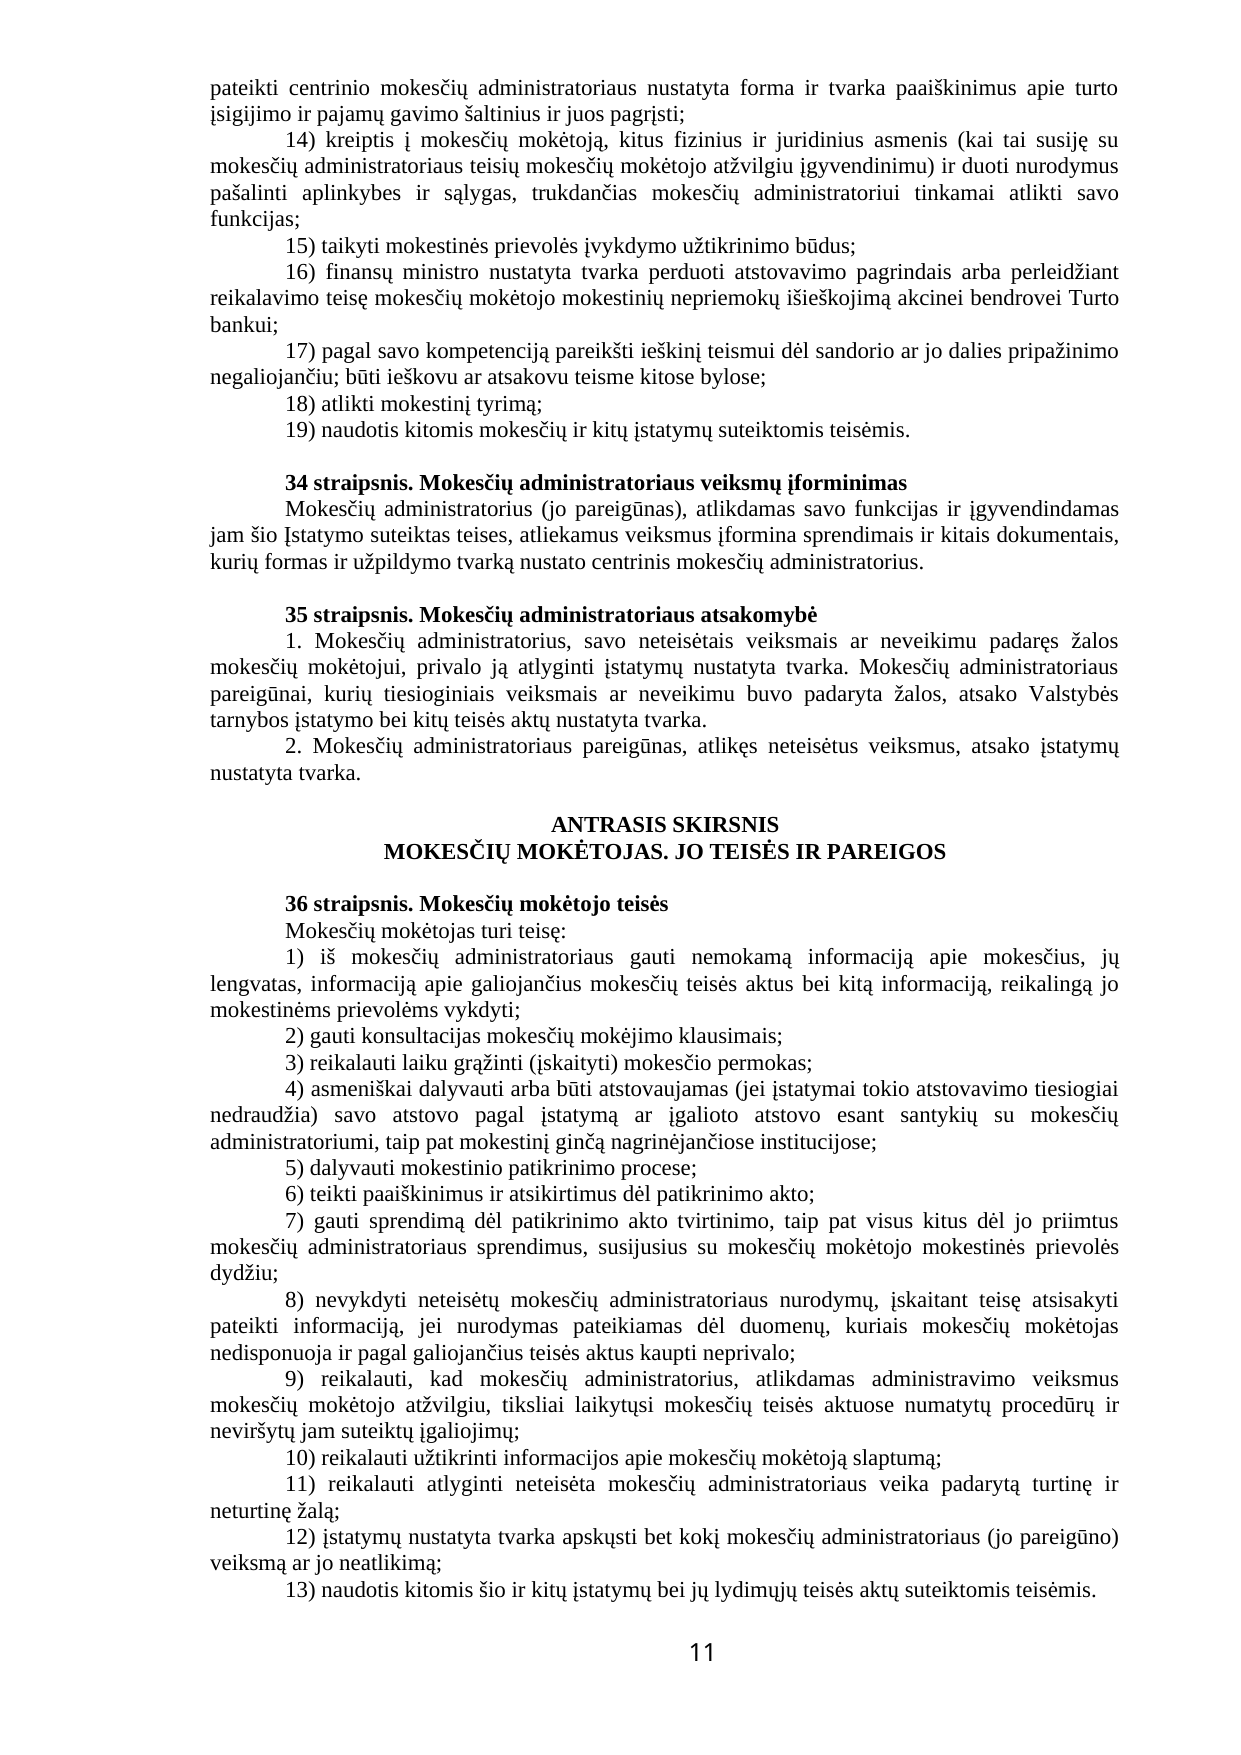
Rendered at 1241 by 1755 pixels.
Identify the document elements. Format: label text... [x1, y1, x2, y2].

text 10) reikalauti užtikrinti informacijos apie mokesčių mokėtoją slaptumą; [210, 1444, 1120, 1470]
text 14) kreiptis į mokesčių mokėtoją, kitus fizinius ir juridinius asmenis (kai tai susiję su mokesčių administratoriaus teisių mokesčių mokėtojo atžvilgiu įgyvendinimu) ir duoti nurodymus pašalinti aplinkybes ir sąlygas, trukdančias mokesčių administratoriui tinkamai atlikti savo funkcijas; [210, 126, 1120, 232]
text 15) taikyti mokestinės prievolės įvykdymo užtikrinimo būdus; [210, 232, 1120, 258]
text 1) iš mokesčių administratoriaus gauti nemokamą informaciją apie mokesčius, jų lengvatas, informaciją apie galiojančius mokesčių teisės aktus bei kitą informaciją, reikalingą jo mokestinėms prievolėms vykdyti; [210, 943, 1120, 1022]
text 34 straipsnis. Mokesčių administratoriaus veiksmų įforminimas [210, 469, 1120, 495]
text 36 straipsnis. Mokesčių mokėtojo teisės [210, 891, 1120, 917]
text 13) naudotis kitomis šio ir kitų įstatymų bei jų lydimųjų teisės aktų suteiktomis teisėmis. [210, 1576, 1120, 1602]
text 19) naudotis kitomis mokesčių ir kitų įstatymų suteiktomis teisėmis. [210, 416, 1120, 442]
text 6) teikti paaiškinimus ir atsikirtimus dėl patikrinimo akto; [210, 1180, 1120, 1207]
text 12) įstatymų nustatyta tvarka apskųsti bet kokį mokesčių administratoriaus (jo pareigūno) veiksmą ar jo neatlikimą; [210, 1523, 1120, 1576]
text 2) gauti konsultacijas mokesčių mokėjimo klausimais; [210, 1022, 1120, 1049]
text 18) atlikti mokestinį tyrimą; [210, 390, 1120, 416]
text 4) asmeniškai dalyvauti arba būti atstovaujamas (jei įstatymai tokio atstovavimo tiesiogiai nedraudžia) savo atstovo pagal įstatymą ar įgalioto atstovo esant santykių su mokesčių administratoriumi, taip pat mokestinį ginčą nagrinėjančiose institucijose; [210, 1075, 1120, 1154]
text 3) reikalauti laiku grąžinti (įskaityti) mokesčio permokas; [210, 1049, 1120, 1075]
text 17) pagal savo kompetenciją pareikšti ieškinį teismui dėl sandorio ar jo dalies pripažinimo negaliojančiu; būti ieškovu ar atsakovu teisme kitose bylose; [210, 337, 1120, 390]
text 1. Mokesčių administratorius, savo neteisėtais veiksmais ar neveikimu padaręs žalos mokesčių mokėtojui, privalo ją atlyginti įstatymų nustatyta tvarka. Mokesčių administratoriaus pareigūnai, kurių tiesioginiais veiksmais ar neveikimu buvo padaryta žalos, atsako Valstybės tarnybos įstatymo bei kitų teisės aktų nustatyta tvarka. [210, 627, 1120, 732]
text 11) reikalauti atlyginti neteisėta mokesčių administratoriaus veika padarytą turtinę ir neturtinę žalą; [210, 1470, 1120, 1523]
text pateikti centrinio mokesčių administratoriaus nustatyta forma ir tvarka paaiškinimus apie turto įsigijimo ir pajamų gavimo šaltinius ir juos pagrįsti; [210, 73, 1120, 126]
text 9) reikalauti, kad mokesčių administratorius, atlikdamas administravimo veiksmus mokesčių mokėtojo atžvilgiu, tiksliai laikytųsi mokesčių teisės aktuose numatytų procedūrų ir neviršytų jam suteiktų įgaliojimų; [210, 1365, 1120, 1444]
text 2. Mokesčių administratoriaus pareigūnas, atlikęs neteisėtus veiksmus, atsako įstatymų nustatyta tvarka. [210, 732, 1120, 785]
text Mokesčių administratorius (jo pareigūnas), atlikdamas savo funkcijas ir įgyvendindamas jam šio Įstatymo suteiktas teises, atliekamus veiksmus įformina sprendimais ir kitais dokumentais, kurių formas ir užpildymo tvarką nustato centrinis mokesčių administratorius. [210, 495, 1120, 574]
text 8) nevykdyti neteisėtų mokesčių administratoriaus nurodymų, įskaitant teisę atsisakyti pateikti informaciją, jei nurodymas pateikiamas dėl duomenų, kuriais mokesčių mokėtojas nedisponuoja ir pagal galiojančius teisės aktus kaupti neprivalo; [210, 1286, 1120, 1365]
text Mokesčių mokėtojas turi teisę: [210, 917, 1120, 943]
text 7) gauti sprendimą dėl patikrinimo akto tvirtinimo, taip pat visus kitus dėl jo priimtus mokesčių administratoriaus sprendimus, susijusius su mokesčių mokėtojo mokestinės prievolės dydžiu; [210, 1207, 1120, 1286]
text 35 straipsnis. Mokesčių administratoriaus atsakomybė [210, 601, 1120, 627]
subtitle ANTRASIS SKIRSNIS [210, 811, 1120, 838]
subtitle MOKESČIŲ MOKĖTOJAS. JO TEISĖS IR PAREIGOS [210, 838, 1120, 864]
text 5) dalyvauti mokestinio patikrinimo procese; [210, 1154, 1120, 1180]
text 16) finansų ministro nustatyta tvarka perduoti atstovavimo pagrindais arba perleidžiant reikalavimo teisę mokesčių mokėtojo mokestinių nepriemokų išieškojimą akcinei bendrovei Turto bankui; [210, 258, 1120, 337]
